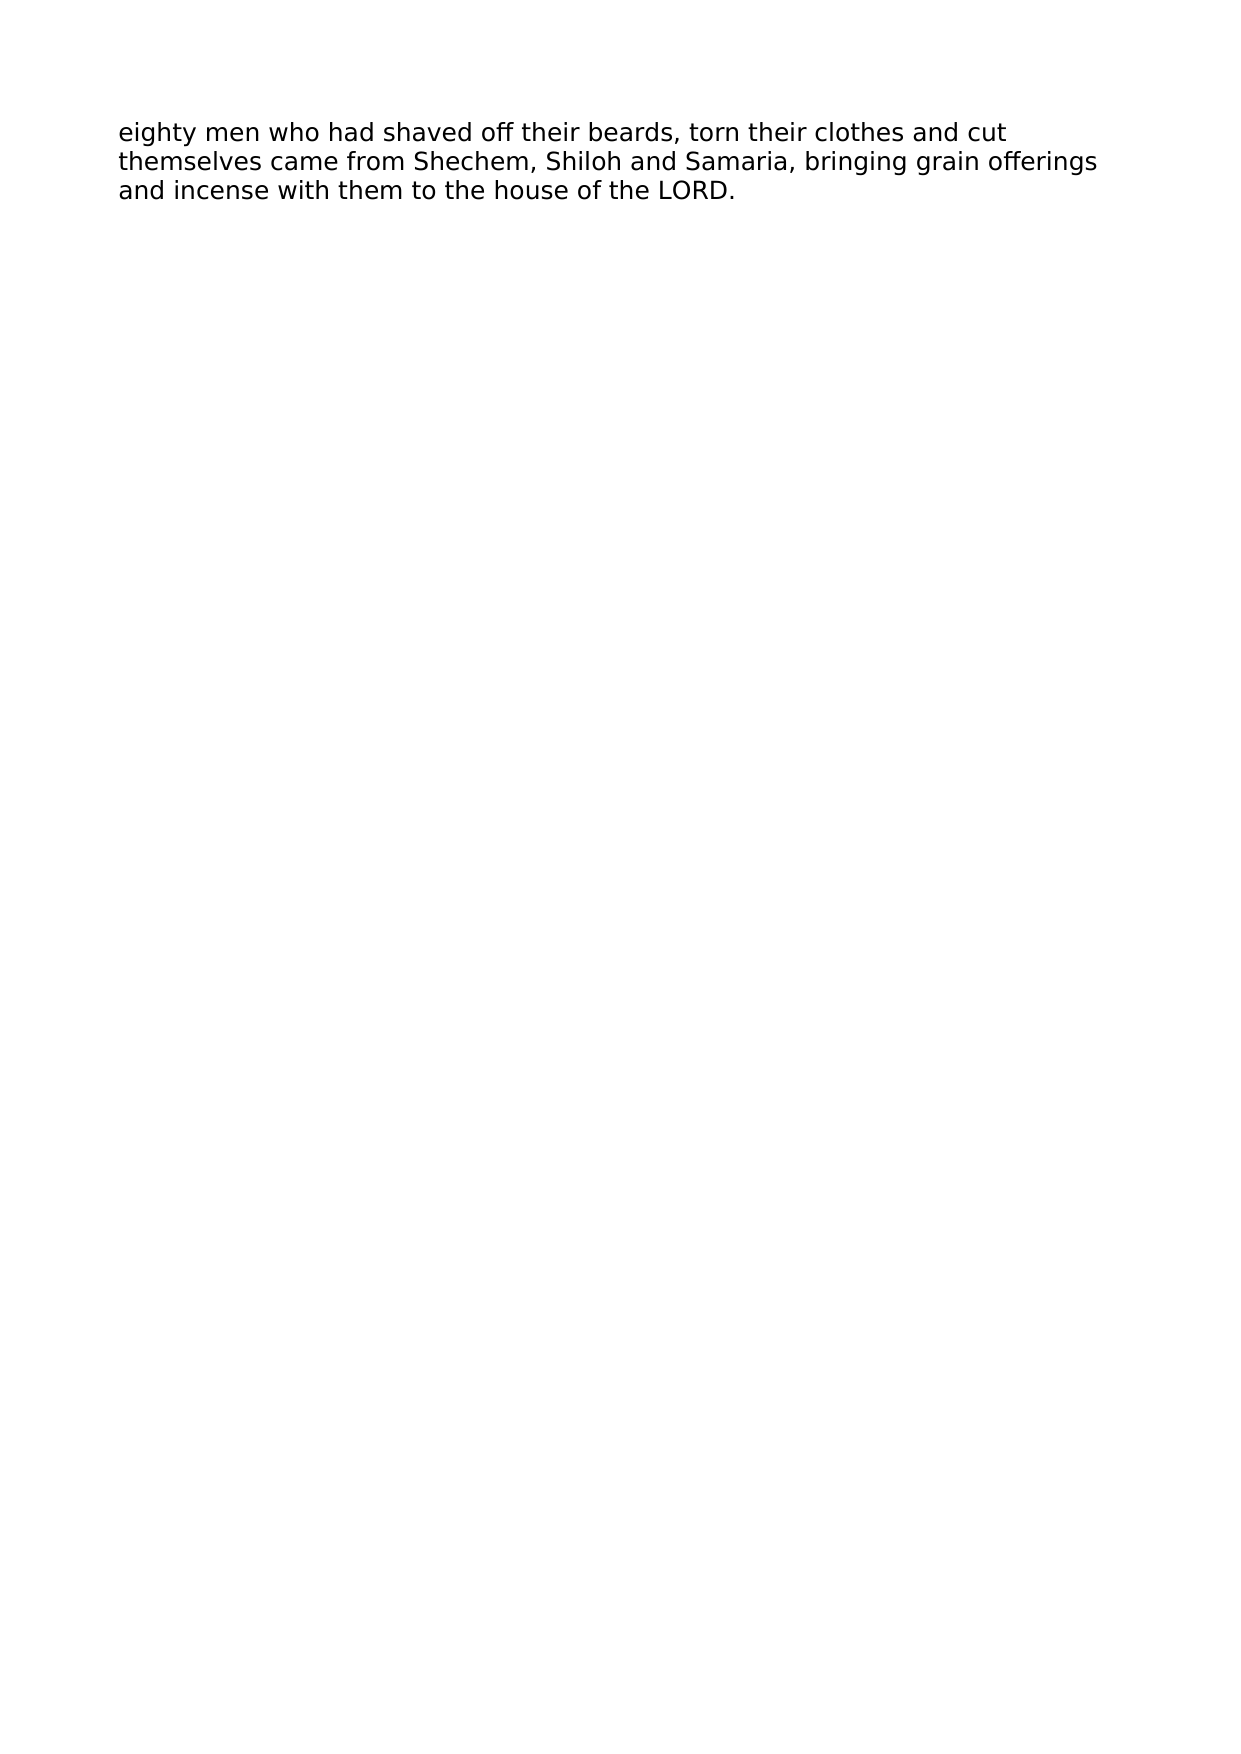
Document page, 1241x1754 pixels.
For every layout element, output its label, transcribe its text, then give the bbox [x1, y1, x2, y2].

text eighty men who had shaved off their beards, torn their clothes and cut themselves came from Shechem, Shiloh and Samaria, bringing grain offerings and incense with them to the house of the LORD. [118, 118, 1122, 206]
